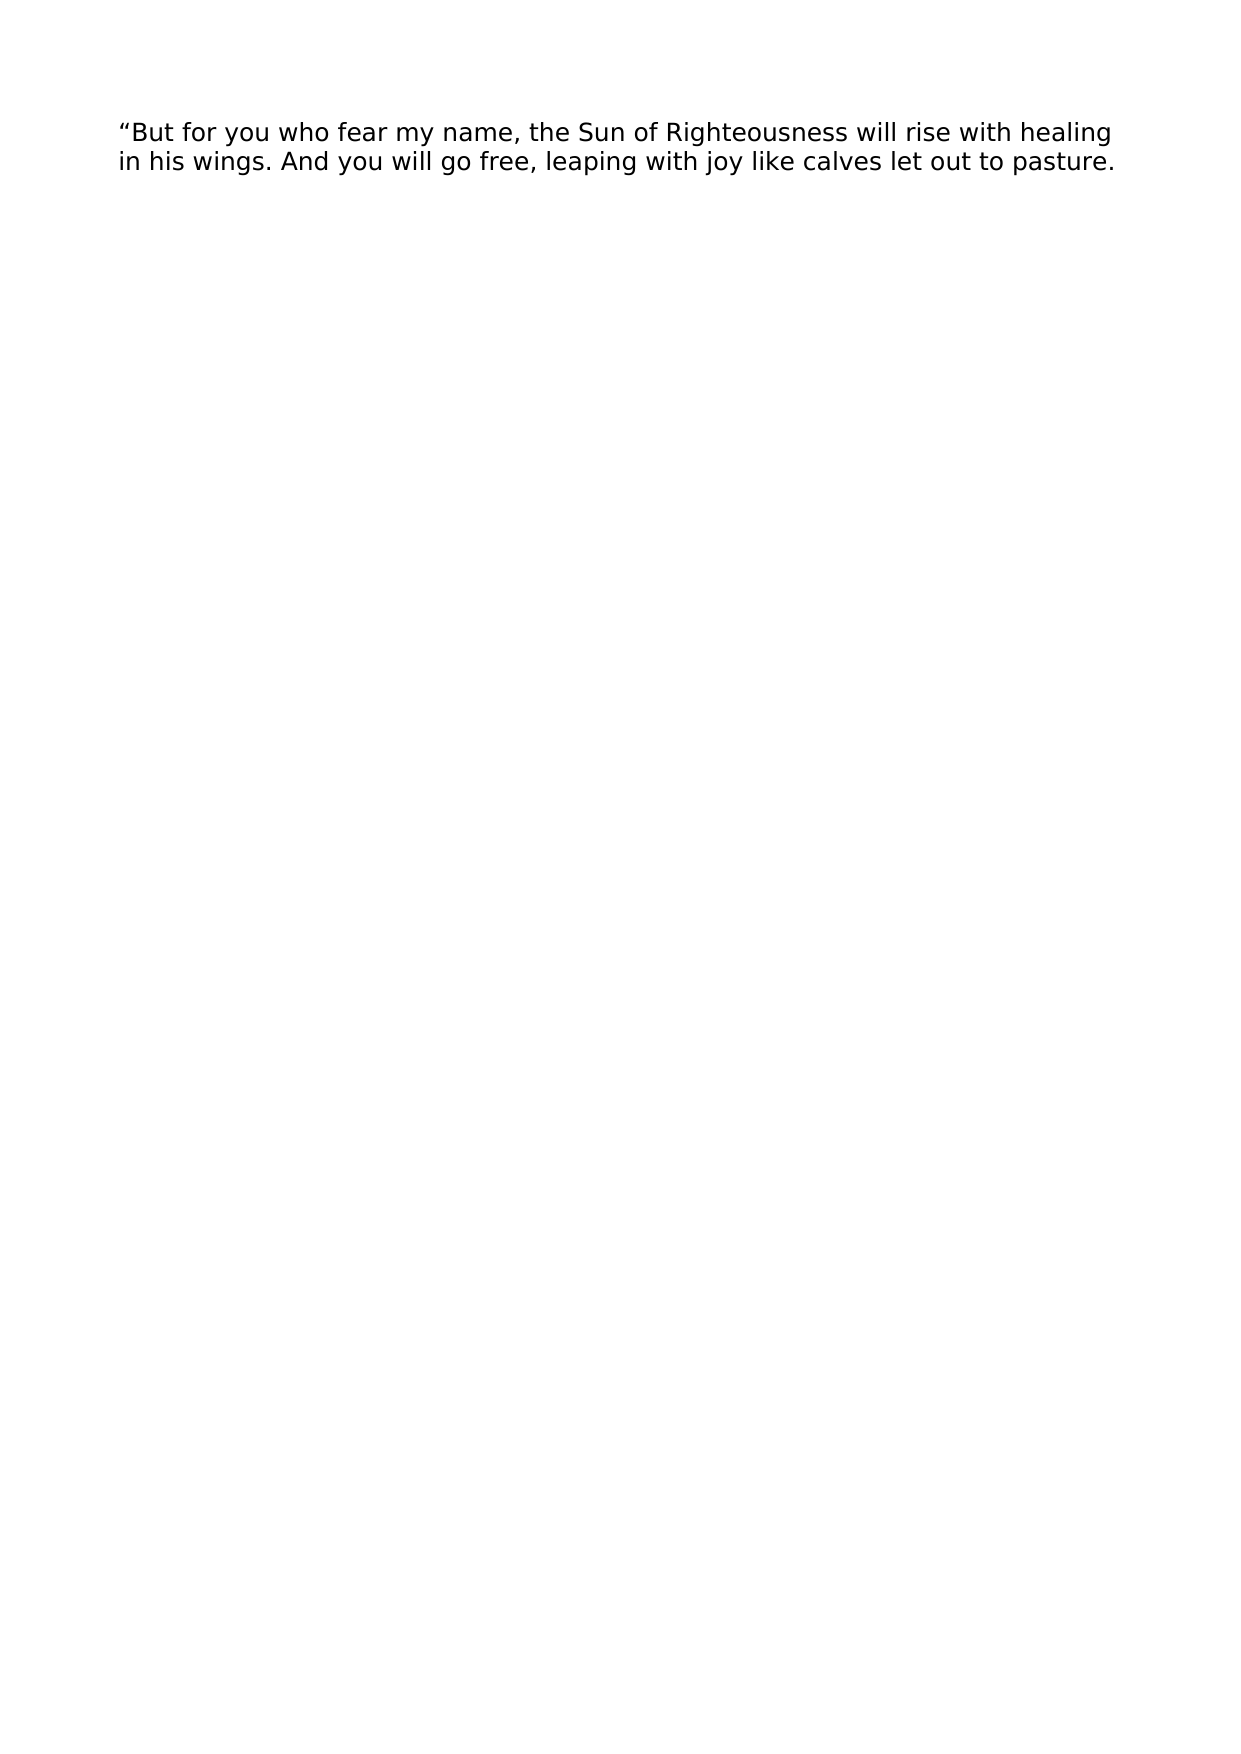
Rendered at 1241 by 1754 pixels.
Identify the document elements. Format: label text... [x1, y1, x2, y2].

text “But for you who fear my name, the Sun of Righteousness will rise with healing in his wings. And you will go free, leaping with joy like calves let out to pasture. [118, 118, 1122, 176]
